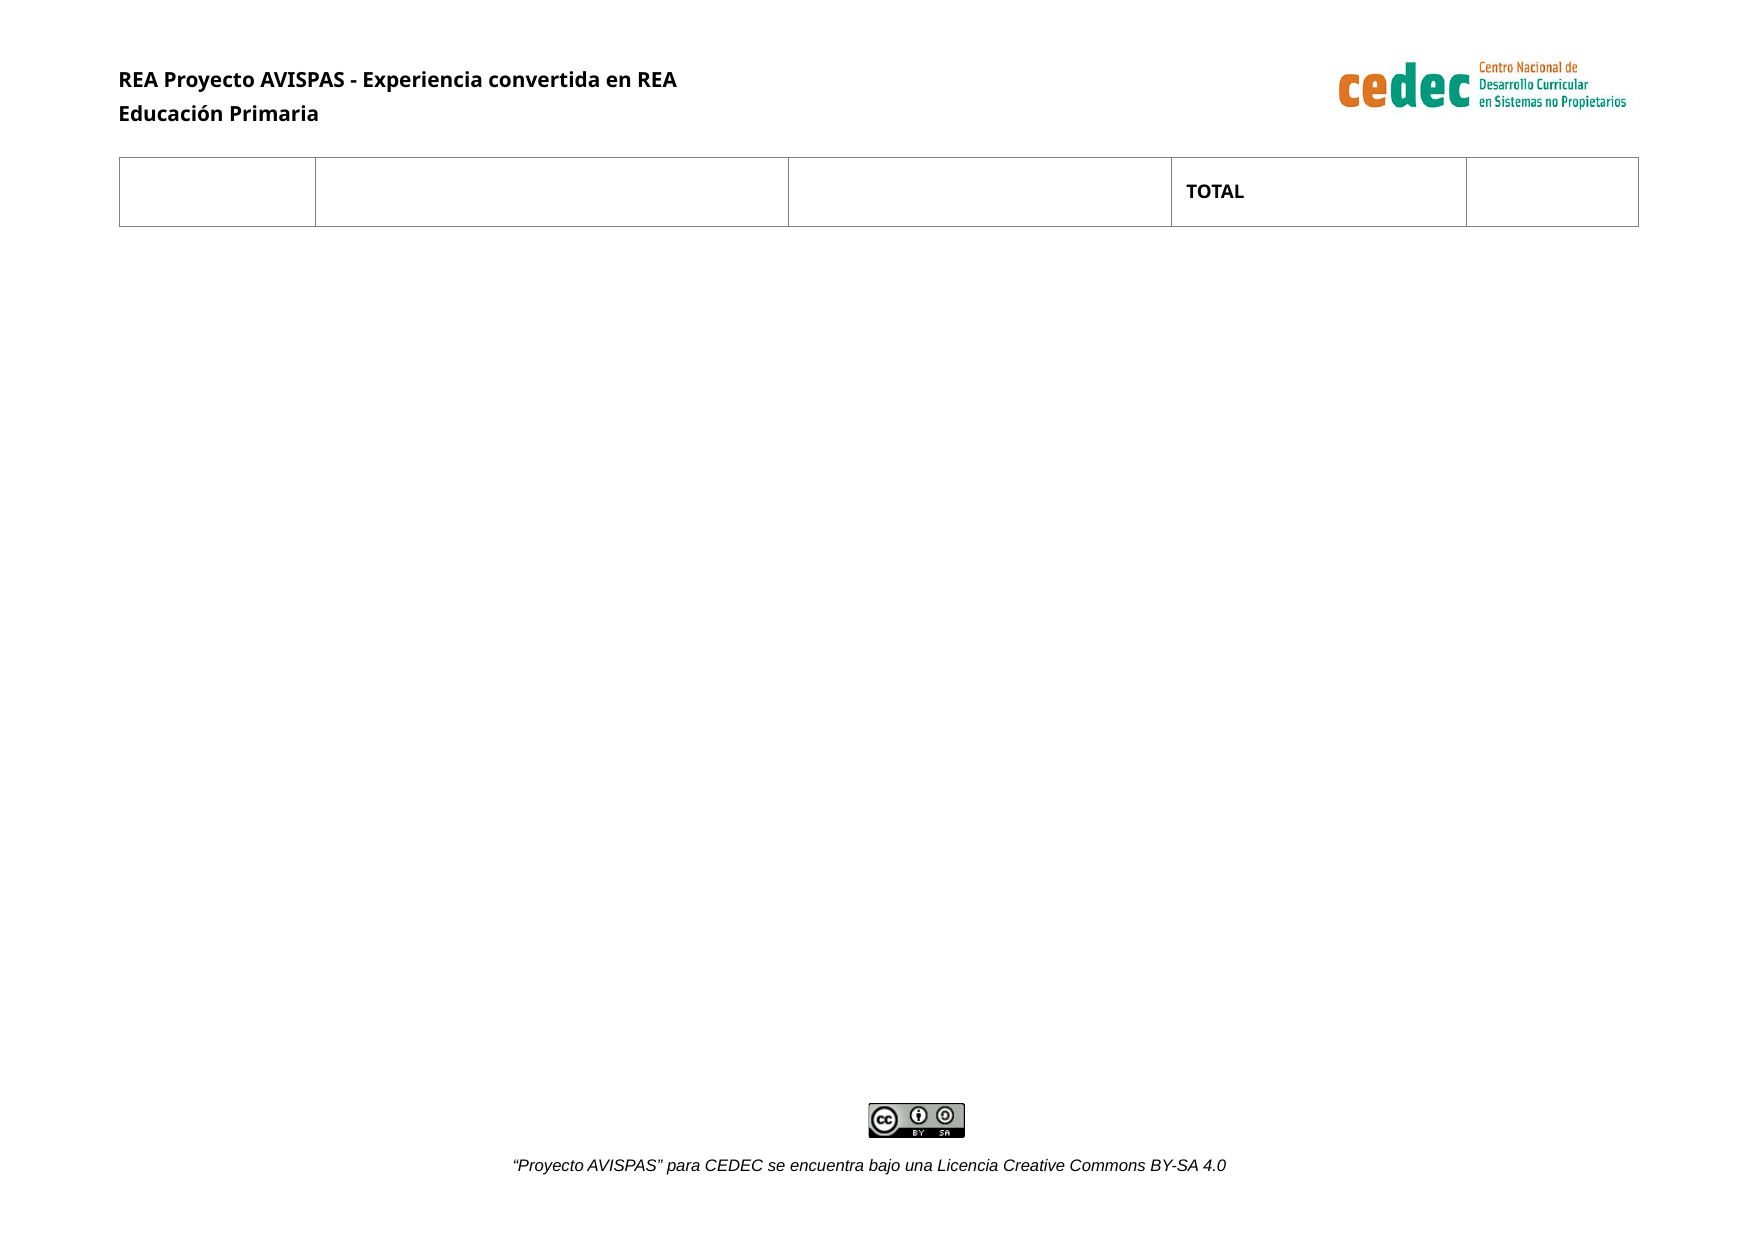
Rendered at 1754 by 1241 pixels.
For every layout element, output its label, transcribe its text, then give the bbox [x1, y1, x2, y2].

table_cell [120, 158, 315, 226]
table_cell [316, 158, 788, 226]
picture [1325, 50, 1636, 117]
table_cell TOTAL [1172, 158, 1466, 226]
table_cell [1467, 158, 1638, 226]
picture [868, 1103, 965, 1138]
table_cell [789, 158, 1171, 226]
